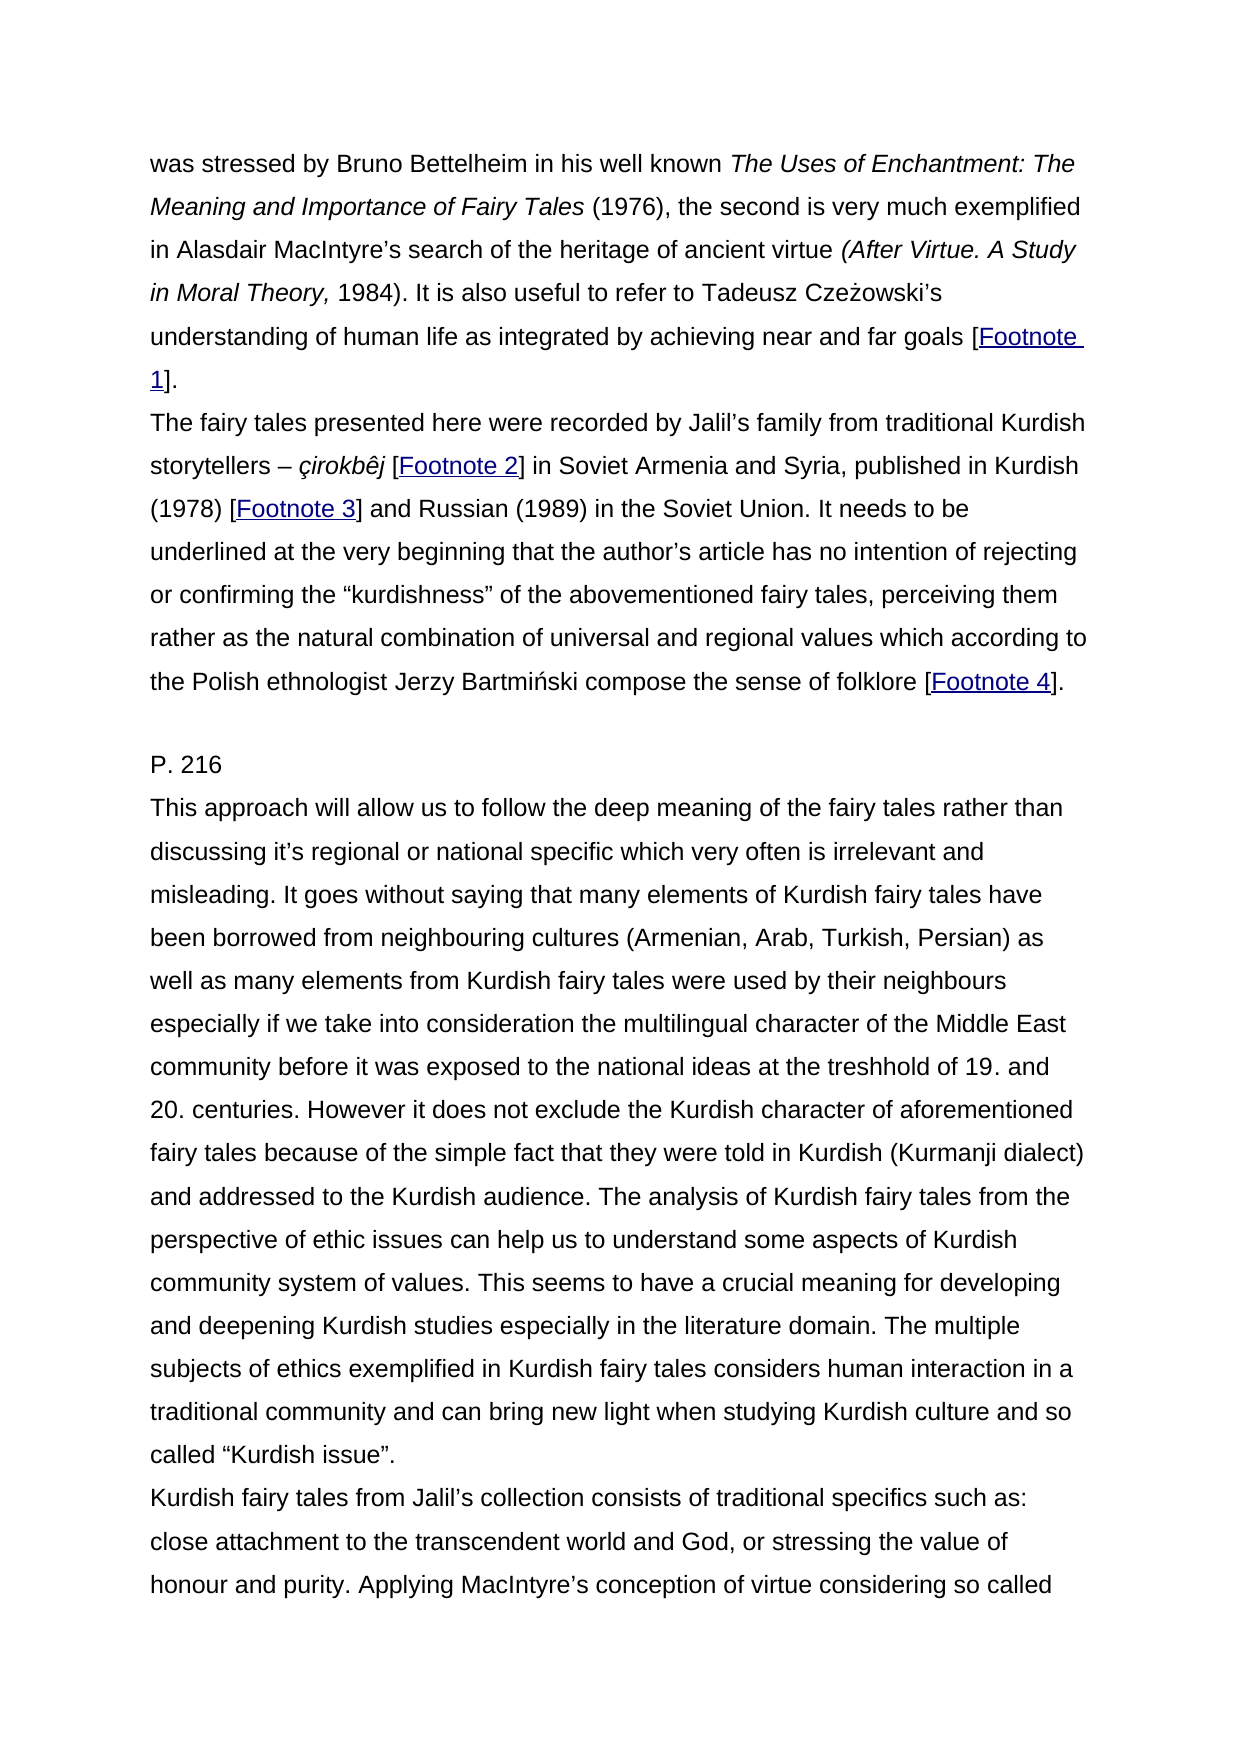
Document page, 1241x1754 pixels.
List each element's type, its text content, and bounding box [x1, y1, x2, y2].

text The fairy tales presented here were recorded by Jalil’s family from traditional Kurdish storytellers – çirokbêj [Footnote 2] in Soviet Armenia and Syria, published in Kurdish (1978) [Footnote 3] and Russian (1989) in the Soviet Union. It needs to be underlined at the very beginning that the author’s article has no intention of rejecting or confirming the “kurdishness” of the abovementioned fairy tales, perceiving them rather as the natural combination of universal and regional values which according to the Polish ethnologist Jerzy Bartmiński compose the sense of folklore [Footnote 4]. [150, 408, 1091, 695]
text P. 216 [150, 750, 1091, 779]
text Kurdish fairy tales from Jalil’s collection consists of traditional specifics such as: close attachment to the transcendent world and God, or stressing the value of honour and purity. Applying MacIntyre’s conception of virtue considering so called [150, 1483, 1091, 1598]
text was stressed by Bruno Bettelheim in his well known The Uses of Enchantment: The Meaning and Importance of Fairy Tales (1976), the second is very much exemplified in Alasdair MacIntyre’s search of the heritage of ancient virtue (After Virtue. A Study in Moral Theory, 1984). It is also useful to refer to Tadeusz Czeżowski’s understanding of human life as integrated by achieving near and far goals [Footnote 1]. [150, 149, 1091, 393]
text This approach will allow us to follow the deep meaning of the fairy tales rather than discussing it’s regional or national specific which very often is irrelevant and misleading. It goes without saying that many elements of Kurdish fairy tales have been borrowed from neighbouring cultures (Armenian, Arab, Turkish, Persian) as well as many elements from Kurdish fairy tales were used by their neighbours especially if we take into consideration the multilingual character of the Middle East community before it was exposed to the national ideas at the treshhold of 19. and 20. centuries. However it does not exclude the Kurdish character of aforementioned fairy tales because of the simple fact that they were told in Kurdish (Kurmanji dialect) and addressed to the Kurdish audience. The analysis of Kurdish fairy tales from the perspective of ethic issues can help us to understand some aspects of Kurdish community system of values. This seems to have a crucial meaning for developing and deepening Kurdish studies especially in the literature domain. The multiple subjects of ethics exemplified in Kurdish fairy tales considers human interaction in a traditional community and can bring new light when studying Kurdish culture and so called “Kurdish issue”. [150, 793, 1091, 1469]
